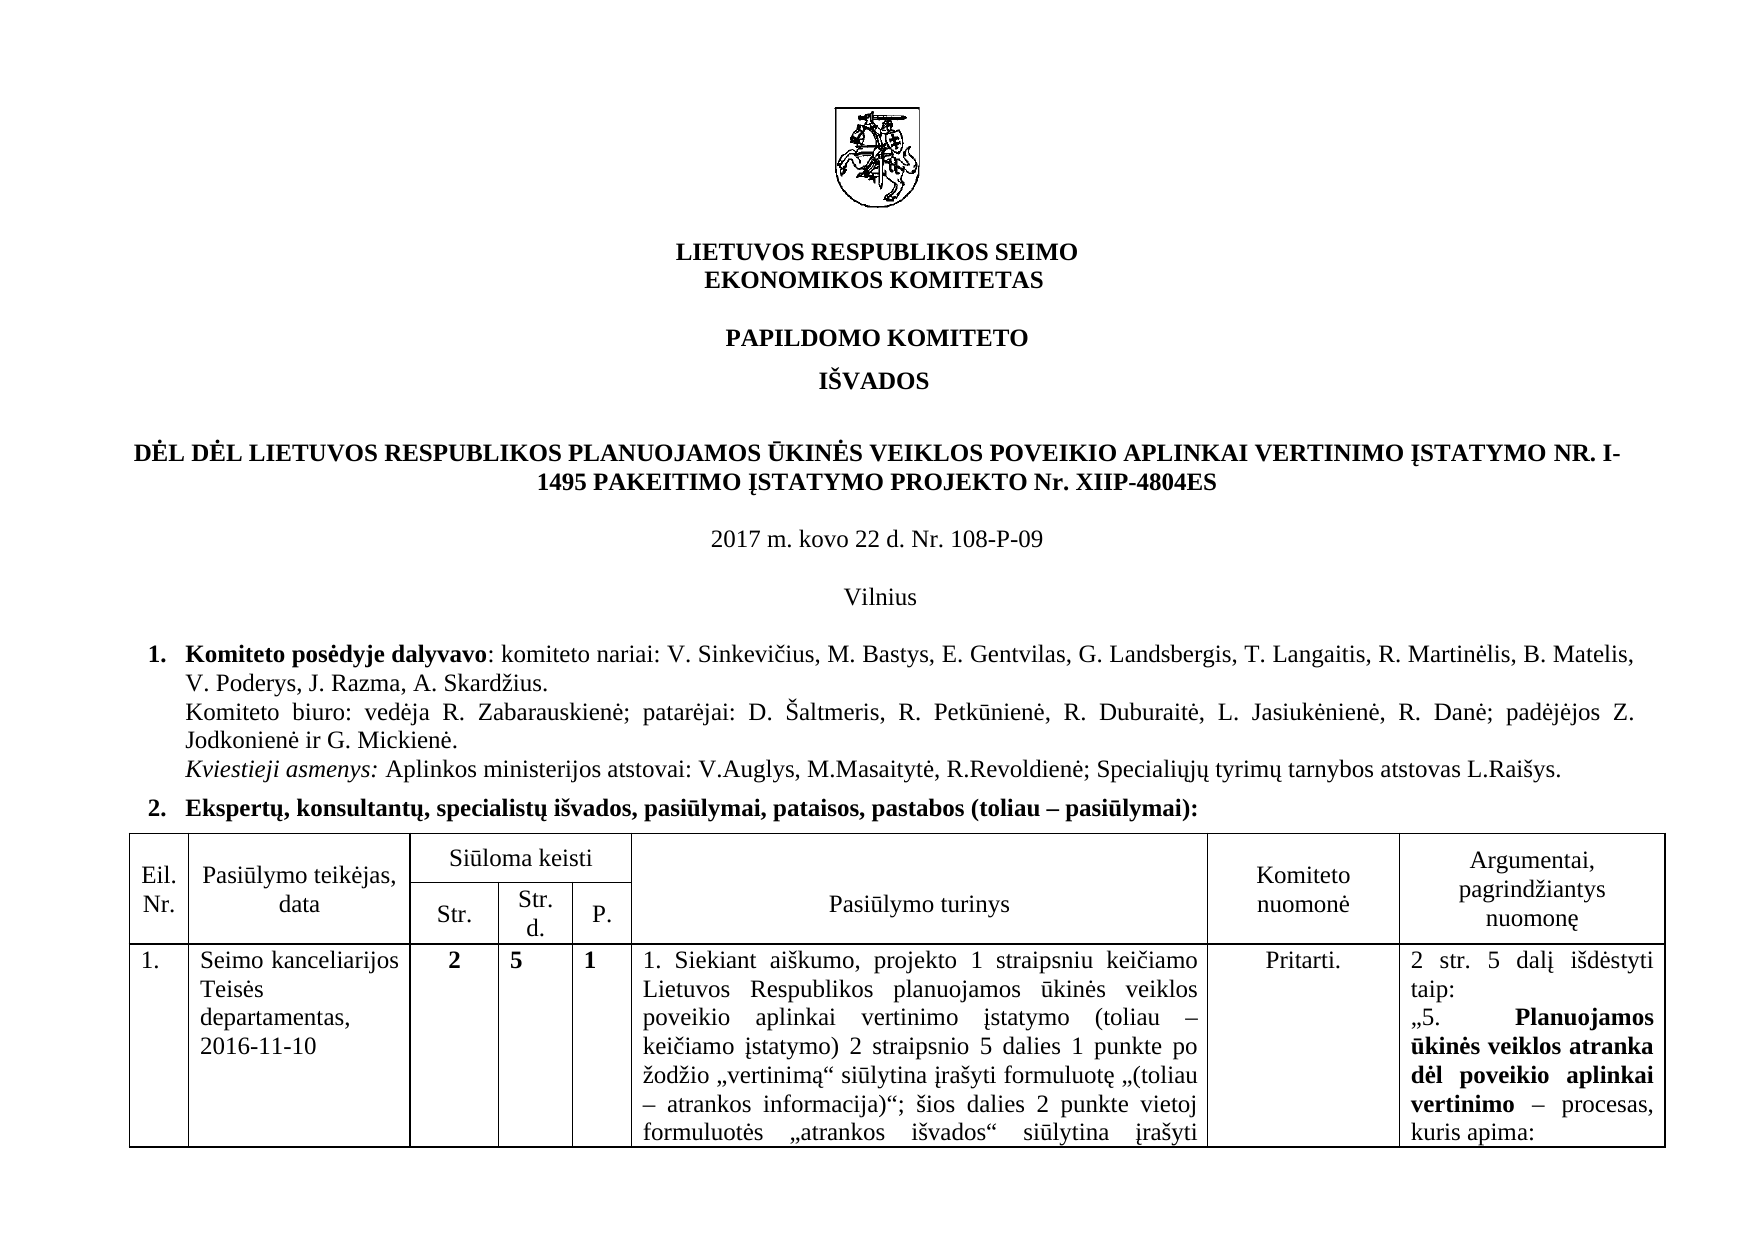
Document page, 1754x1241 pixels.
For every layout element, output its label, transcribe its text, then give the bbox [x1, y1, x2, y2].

table_cell 5 [499, 945, 572, 1146]
table_cell Seimo kanceliarijos Teisės departamentas, 2016-11-10 [189, 945, 409, 1146]
table_cell Pritarti. [1208, 945, 1399, 1146]
table_header Eil. Nr. [130, 834, 188, 943]
subtitle Komiteto biuro: vedėja R. Zabarauskienė; patarėjai: D. Šaltmeris, R. Petkūnienė, R. Duburaitė, L. Jasiukėnienė, R. Danė; padėjėjos Z. Jodkonienė ir G. Mickienė. [185, 697, 1636, 754]
table_cell 1. Siekiant aiškumo, projekto 1 straipsniu keičiamo Lietuvos Respublikos planuojamos ūkinės veiklos poveikio aplinkai vertinimo įstatymo (toliau – keičiamo įstatymo) 2 straipsnio 5 dalies 1 punkte po žodžio „vertinimą“ siūlytina įrašyti formuluotę „(toliau – atrankos informacija)“; šios dalies 2 punkte vietoj formuluotės „atrankos išvados“ siūlytina įrašyti [632, 945, 1207, 1146]
list Ekspertų, konsultantų, specialistų išvados, pasiūlymai, pataisos, pastabos (toliau – pasiūlymai): [148, 793, 1636, 822]
table_header Pasiūlymo turinys [632, 834, 1207, 943]
text Vilnius [118, 582, 1636, 610]
text EKONOMIKOS komitetas [118, 265, 1636, 294]
table_cell Str. d. [499, 883, 572, 943]
table_cell 1 [573, 945, 631, 1146]
text DĖL DĖL LIETUVOS RESPUBLIKOS PLANUOJAMOS ŪKINĖS VEIKLOS POVEIKIO APLINKAI VERTINIMO ĮSTATYMO nr. i-1495 PAKEITIMO ĮSTATYMO PROJEKTO Nr. XIIP-4804ES [118, 438, 1636, 495]
table_cell Str. [411, 883, 498, 943]
text Kviestieji asmenys: Aplinkos ministerijos atstovai: V.Auglys, M.Masaitytė, R.Revoldienė; Specialiųjų tyrimų tarnybos atstovas L.Raišys. [118, 754, 1636, 783]
table_header Komiteto nuomonė [1208, 834, 1399, 943]
table_cell P. [573, 883, 631, 943]
subtitle IŠVADOS [118, 366, 1636, 395]
table_cell 1. [130, 945, 188, 1146]
table_header Siūloma keisti [411, 834, 631, 882]
table_cell 2 str. 5 dalį išdėstyti taip: „5. Planuojamos ūkinės veiklos atranka dėl poveikio aplinkai vertinimo – procesas, kuris apima: [1400, 945, 1664, 1146]
table_header Pasiūlymo teikėjas, data [189, 834, 409, 943]
table_header Argumentai, pagrindžiantys nuomonę [1400, 834, 1664, 943]
subtitle pAPILDOMO KOMITETO [118, 323, 1636, 352]
subtitle Komiteto posėdyje dalyvavo: komiteto nariai: V. Sinkevičius, M. Bastys, E. Gentvilas, G. Landsbergis, T. Langaitis, R. Martinėlis, B. Matelis, V. Poderys, J. Razma, A. Skardžius. [148, 639, 1636, 697]
text 2017 m. kovo 22 d. Nr. 108-P-09 [118, 524, 1636, 553]
text LIETUVOS RESPUBLIKOS SEIMO [118, 237, 1636, 265]
table_cell 2 [411, 945, 498, 1146]
